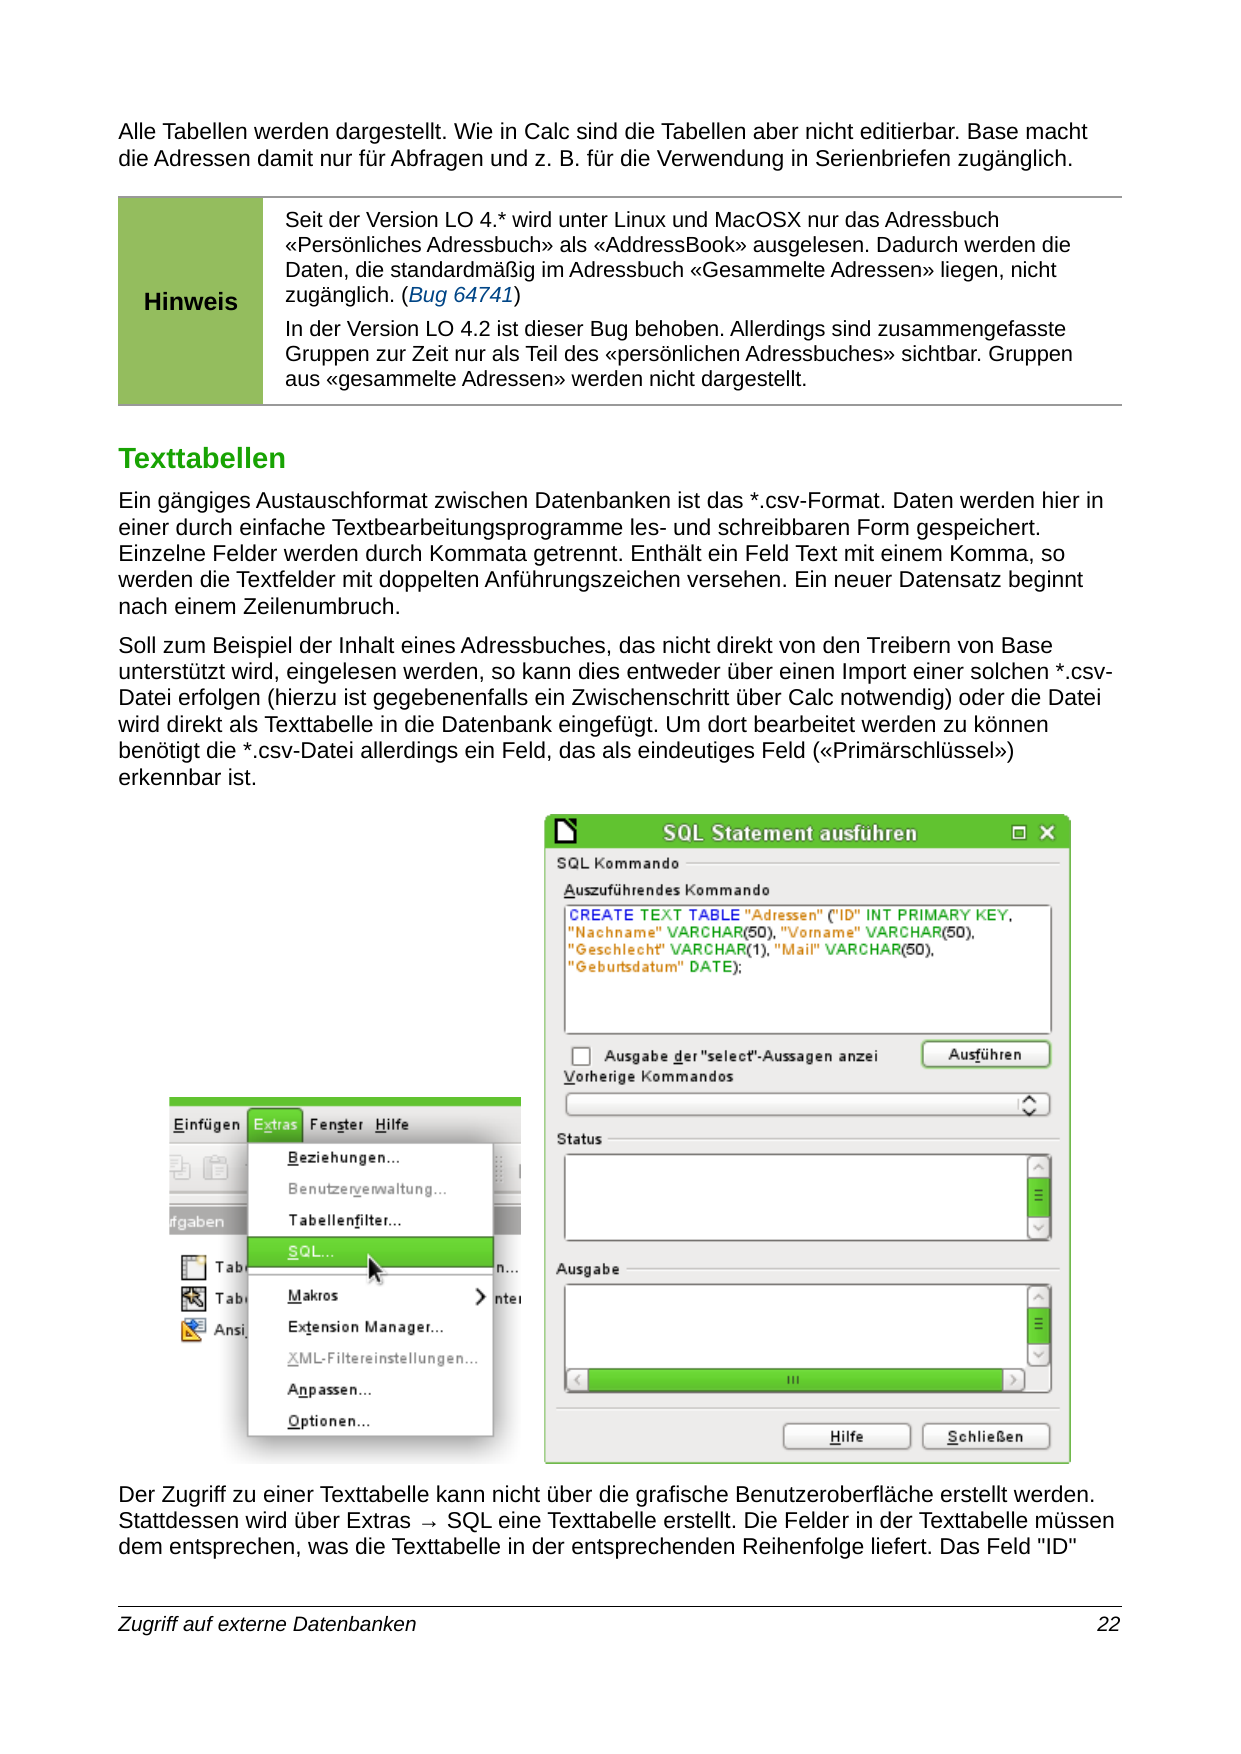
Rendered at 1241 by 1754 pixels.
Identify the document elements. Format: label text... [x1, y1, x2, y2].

table_header Hinweis [118, 198, 263, 404]
picture [544, 814, 1071, 1464]
table_header Seit der Version LO 4.* wird unter Linux und MacOSX nur das Adressbuch «Persönliches Adressbuch» als «AddressBook» ausgelesen. Dadurch werden die Daten, die standardmäßig im Adressbuch «Gesammelte Adressen» liegen, nicht zugänglich. (Bug 64741) In der Version LO 4.2 ist dieser Bug behoben. Allerdings sind zusammengefasste Gruppen zur Zeit nur als Teil des «persönlichen Adressbuches» sichtbar. Gruppen aus «gesammelte Adressen» werden nicht dargestellt. [264, 198, 1122, 404]
subtitle Texttabellen [118, 441, 1122, 475]
text Soll zum Beispiel der Inhalt eines Adressbuches, das nicht direkt von den Treibern von Base unterstützt wird, eingelesen werden, so kann dies entweder über einen Import einer solchen *.csv-Datei erfolgen (hierzu ist gegebenenfalls ein Zwischenschritt über Calc notwendig) oder die Datei wird direkt als Texttabelle in die Datenbank eingefügt. Um dort bearbeitet werden zu können benötigt die *.csv-Datei allerdings ein Feld, das als eindeutiges Feld («Primärschlüssel») erkennbar ist. [118, 632, 1122, 790]
text Der Zugriff zu einer Texttabelle kann nicht über die grafische Benutzeroberfläche erstellt werden. Stattdessen wird über Extras → SQL eine Texttabelle erstellt. Die Felder in der Texttabelle müssen dem entsprechen, was die Texttabelle in der entsprechenden Reihenfolge liefert. Das Feld "ID" [118, 1481, 1122, 1559]
picture [169, 1097, 521, 1464]
text Alle Tabellen werden dargestellt. Wie in Calc sind die Tabellen aber nicht editierbar. Base macht die Adressen damit nur für Abfragen und z. B. für die Verwendung in Serienbriefen zugänglich. [118, 118, 1122, 171]
text Ein gängiges Austauschformat zwischen Datenbanken ist das *.csv-Format. Daten werden hier in einer durch einfache Textbearbeitungsprogramme les- und schreibbaren Form gespeichert. Einzelne Felder werden durch Kommata getrennt. Enthält ein Feld Text mit einem Komma, so werden die Textfelder mit doppelten Anführungszeichen versehen. Ein neuer Datensatz beginnt nach einem Zeilenumbruch. [118, 487, 1122, 619]
